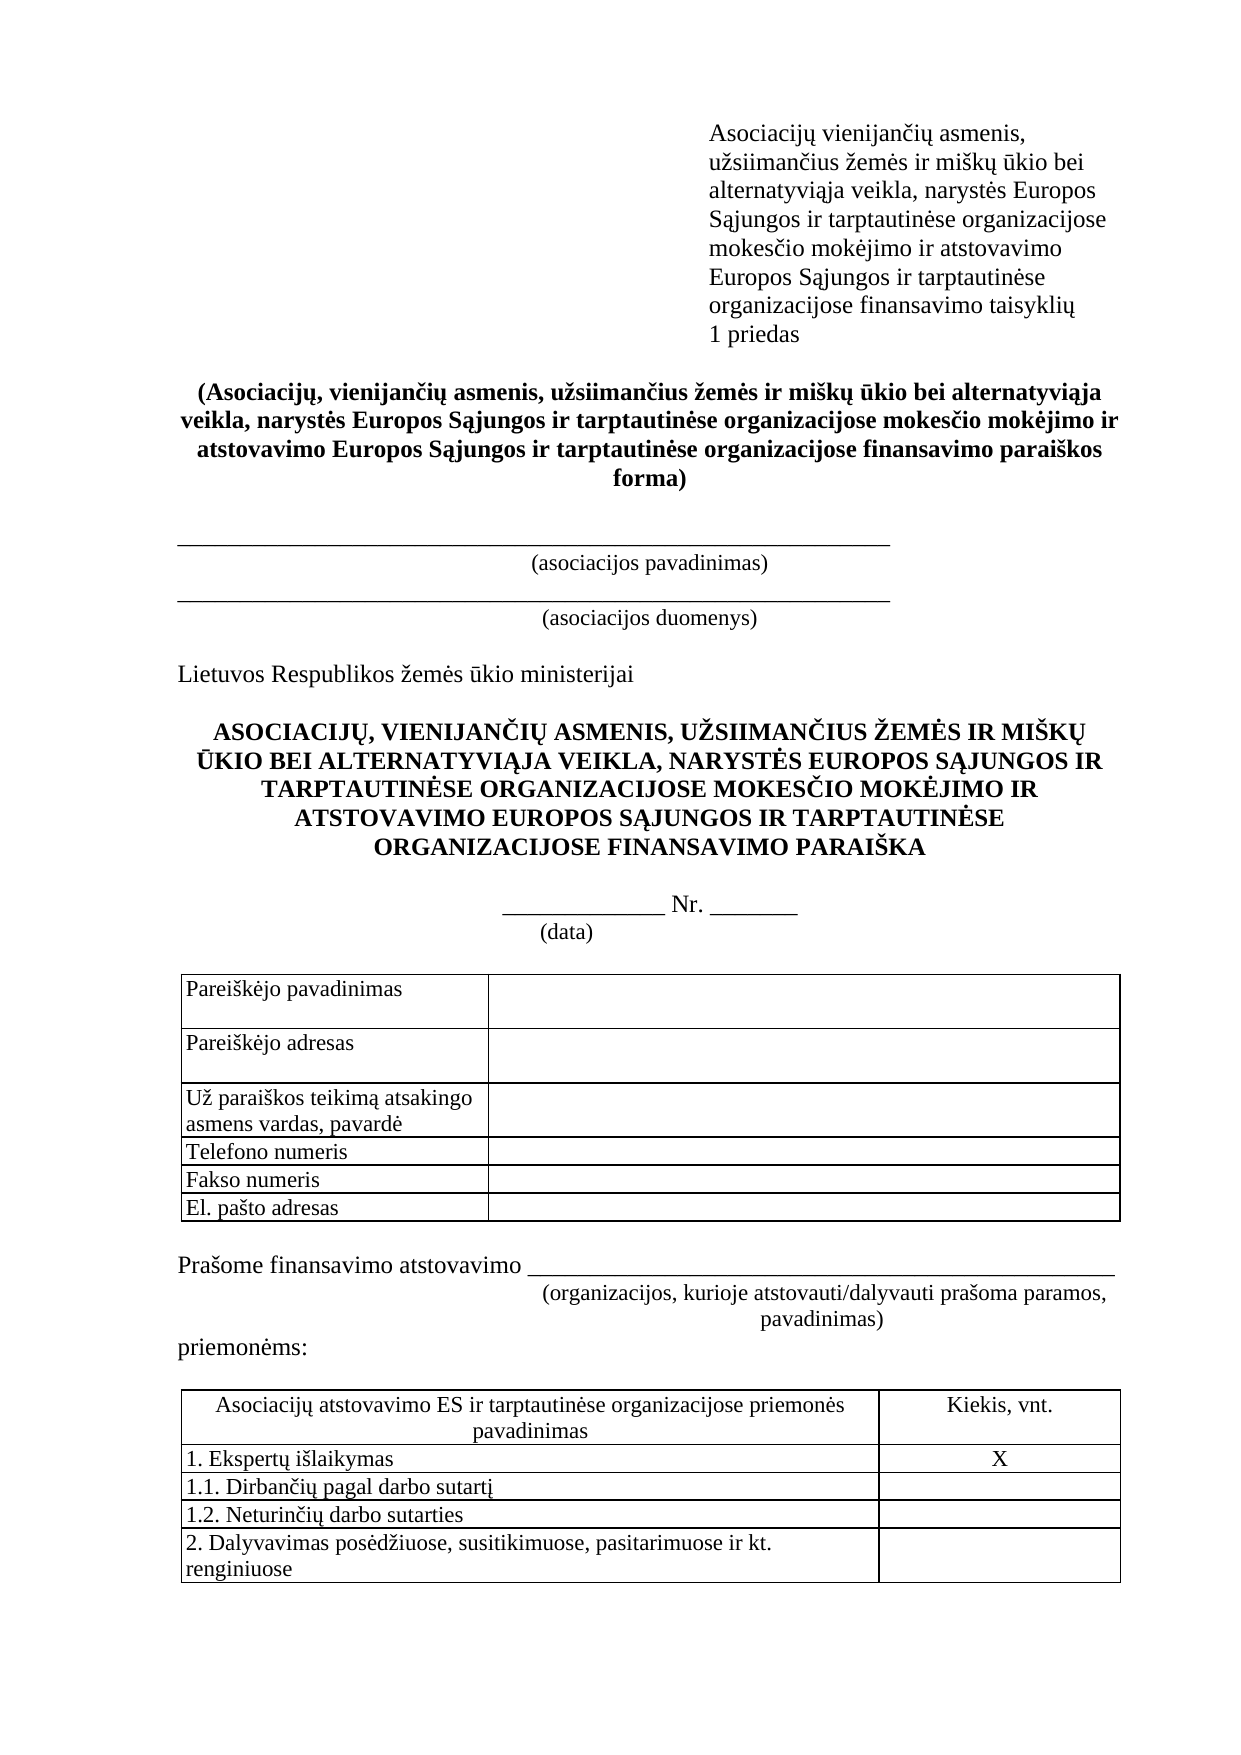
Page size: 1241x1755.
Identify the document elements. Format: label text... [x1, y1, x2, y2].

table_header Pareiškėjo pavadinimas [182, 975, 488, 1028]
text (asociacijos duomenys) [177, 604, 1122, 631]
table_cell [880, 1529, 1120, 1582]
table_cell X [880, 1445, 1120, 1471]
table_header [489, 975, 1119, 1028]
text (organizacijos, kurioje atstovauti/dalyvauti prašoma paramos, pavadinimas) [527, 1279, 1122, 1332]
table_cell [489, 1084, 1119, 1136]
table_header Asociacijų atstovavimo ES ir tarptautinėse organizacijose priemonės pavadinimas [182, 1391, 878, 1443]
table_cell 2. Dalyvavimas posėdžiuose, susitikimuose, pasitarimuose ir kt. renginiuose [182, 1529, 878, 1582]
table_cell El. pašto adresas [182, 1194, 488, 1220]
table_cell Fakso numeris [182, 1166, 488, 1192]
text Asociacijų vienijančių asmenis, [709, 118, 1122, 147]
text Lietuvos Respublikos žemės ūkio ministerijai [177, 659, 1122, 688]
table_cell 1.1. Dirbančių pagal darbo sutartį [182, 1473, 878, 1499]
table_cell [880, 1501, 1120, 1527]
text _____________ Nr. _______ [177, 889, 1122, 918]
text alternatyviąja veikla, narystės Europos [177, 176, 1122, 204]
text organizacijose finansavimo taisyklių [177, 291, 1122, 319]
text _________________________________________________________ [177, 521, 1122, 549]
table_cell [489, 1166, 1119, 1192]
table_cell 1.2. Neturinčių darbo sutarties [182, 1501, 878, 1527]
table_cell [489, 1194, 1119, 1220]
table_cell [489, 1029, 1119, 1082]
text priemonėms: [177, 1332, 1122, 1361]
table_cell Telefono numeris [182, 1138, 488, 1164]
text (data) [540, 918, 1122, 945]
text mokesčio mokėjimo ir atstovavimo [177, 233, 1122, 262]
text Europos Sąjungos ir tarptautinėse [177, 262, 1122, 291]
text 1 priedas [177, 319, 1122, 348]
table_cell Pareiškėjo adresas [182, 1029, 488, 1082]
text (Asociacijų, vienijančių asmenis, užsiimančius žemės ir miškų ūkio bei alternatyviąja veikla, narystės Europos Sąjungos ir tarptautinėse organizacijose mokesčio mokėjimo ir atstovavimo Europos Sąjungos ir tarptautinėse organizacijose finansavimo paraiškos forma) [177, 377, 1122, 492]
table_cell 1. Ekspertų išlaikymas [182, 1445, 878, 1471]
table_cell [880, 1473, 1120, 1499]
text (asociacijos pavadinimas) [177, 549, 1122, 576]
text ASOCIACIJŲ, VIENIJANČIŲ ASMENIS, UŽSIIMANČIUS ŽEMĖS IR MIŠKŲ ŪKIO BEI ALTERNATYVIĄJA VEIKLA, NARYSTĖS EUROPOS SĄJUNGOS IR TARPTAUTINĖSE ORGANIZACIJOSE MOKESČIO MOKĖJIMO IR ATSTOVAVIMO EUROPOS SĄJUNGOS IR TARPTAUTINĖSE ORGANIZACIJOSE FINANSAVIMO PARAIŠKA [177, 717, 1122, 861]
text Prašome finansavimo atstovavimo [177, 1250, 1122, 1279]
text _________________________________________________________ [177, 576, 1122, 604]
table_header Kiekis, vnt. [880, 1391, 1120, 1443]
text užsiimančius žemės ir miškų ūkio bei [177, 147, 1122, 176]
table_cell Už paraiškos teikimą atsakingo asmens vardas, pavardė [182, 1084, 488, 1136]
table_cell [489, 1138, 1119, 1164]
text Sąjungos ir tarptautinėse organizacijose [177, 204, 1122, 233]
